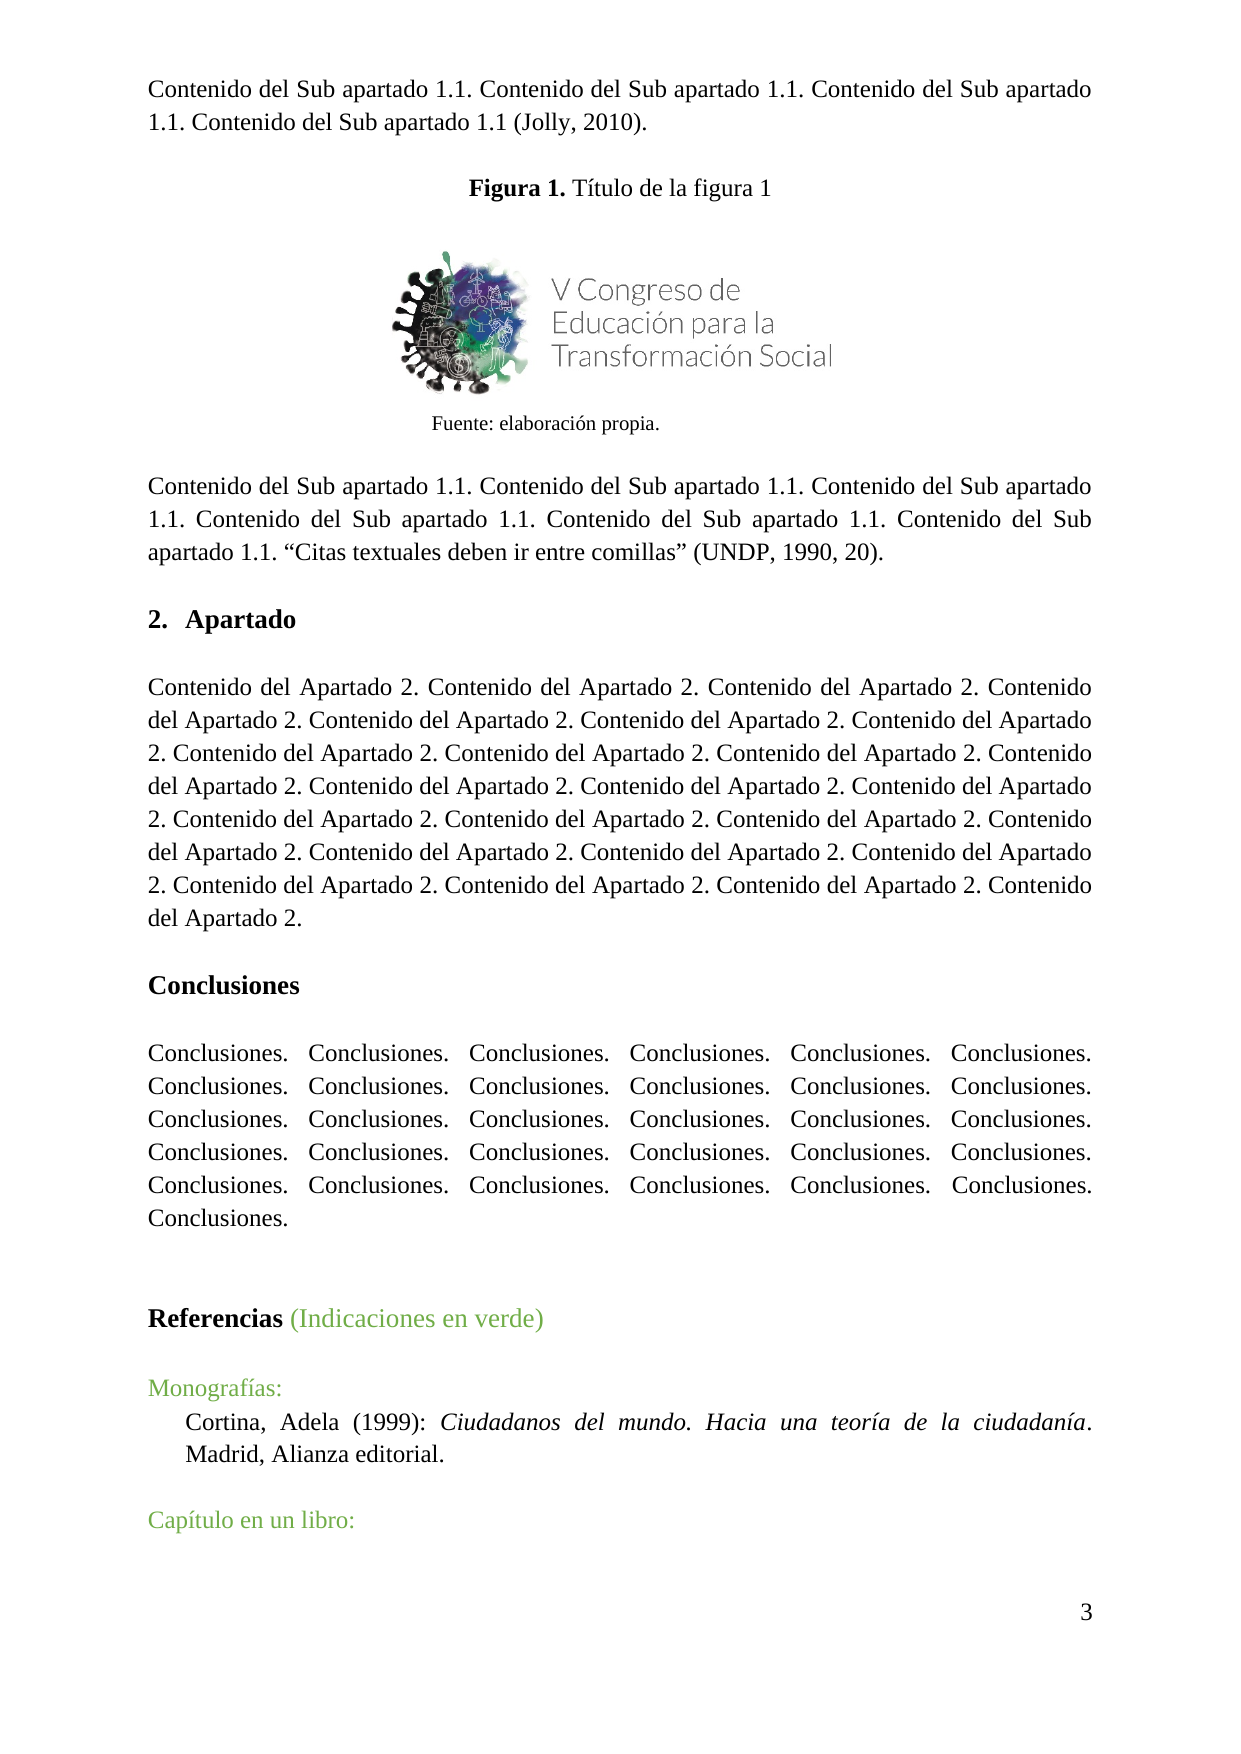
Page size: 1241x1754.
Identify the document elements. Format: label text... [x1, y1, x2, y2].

text Contenido del Apartado 2. Contenido del Apartado 2. Contenido del Apartado 2. Contenido del Apartado 2. Contenido del Apartado 2. Contenido del Apartado 2. Contenido del Apartado 2. Contenido del Apartado 2. Contenido del Apartado 2. Contenido del Apartado 2. Contenido del Apartado 2. Contenido del Apartado 2. Contenido del Apartado 2. Contenido del Apartado 2. Contenido del Apartado 2. Contenido del Apartado 2. Contenido del Apartado 2. Contenido del Apartado 2. Contenido del Apartado 2. Contenido del Apartado 2. Contenido del Apartado 2. Contenido del Apartado 2. Contenido del Apartado 2. Contenido del Apartado 2. Contenido del Apartado 2. [148, 672, 1092, 932]
text Cortina, Adela (1999): Ciudadanos del mundo. Hacia una teoría de la ciudadanía. Madrid, Alianza editorial. [185, 1407, 1092, 1468]
list Apartado [148, 603, 1092, 634]
text Capítulo en un libro: [148, 1506, 1092, 1534]
text Conclusiones. Conclusiones. Conclusiones. Conclusiones. Conclusiones. Conclusiones. Conclusiones. Conclusiones. Conclusiones. Conclusiones. Conclusiones. Conclusiones. Conclusiones. Conclusiones. Conclusiones. Conclusiones. Conclusiones. Conclusiones. Conclusiones. Conclusiones. Conclusiones. Conclusiones. Conclusiones. Conclusiones. Conclusiones. Conclusiones. Conclusiones. Conclusiones. Conclusiones. Conclusiones. Conclusiones. [148, 1038, 1092, 1232]
text Monografías: [148, 1373, 1092, 1402]
text Referencias (Indicaciones en verde) [148, 1302, 1092, 1333]
text Contenido del Sub apartado 1.1. Contenido del Sub apartado 1.1. Contenido del Sub apartado 1.1. Contenido del Sub apartado 1.1 (Jolly, 2010). [148, 74, 1092, 136]
text Figura 1. Título de la figura 1 [148, 173, 1092, 202]
text Conclusiones [148, 969, 1092, 1000]
text Contenido del Sub apartado 1.1. Contenido del Sub apartado 1.1. Contenido del Sub apartado 1.1. Contenido del Sub apartado 1.1. Contenido del Sub apartado 1.1. Contenido del Sub apartado 1.1. “Citas textuales deben ir entre comillas” (UNDP, 1990, 20). [148, 471, 1092, 566]
text Fuente: elaboración propia. [384, 411, 1092, 434]
